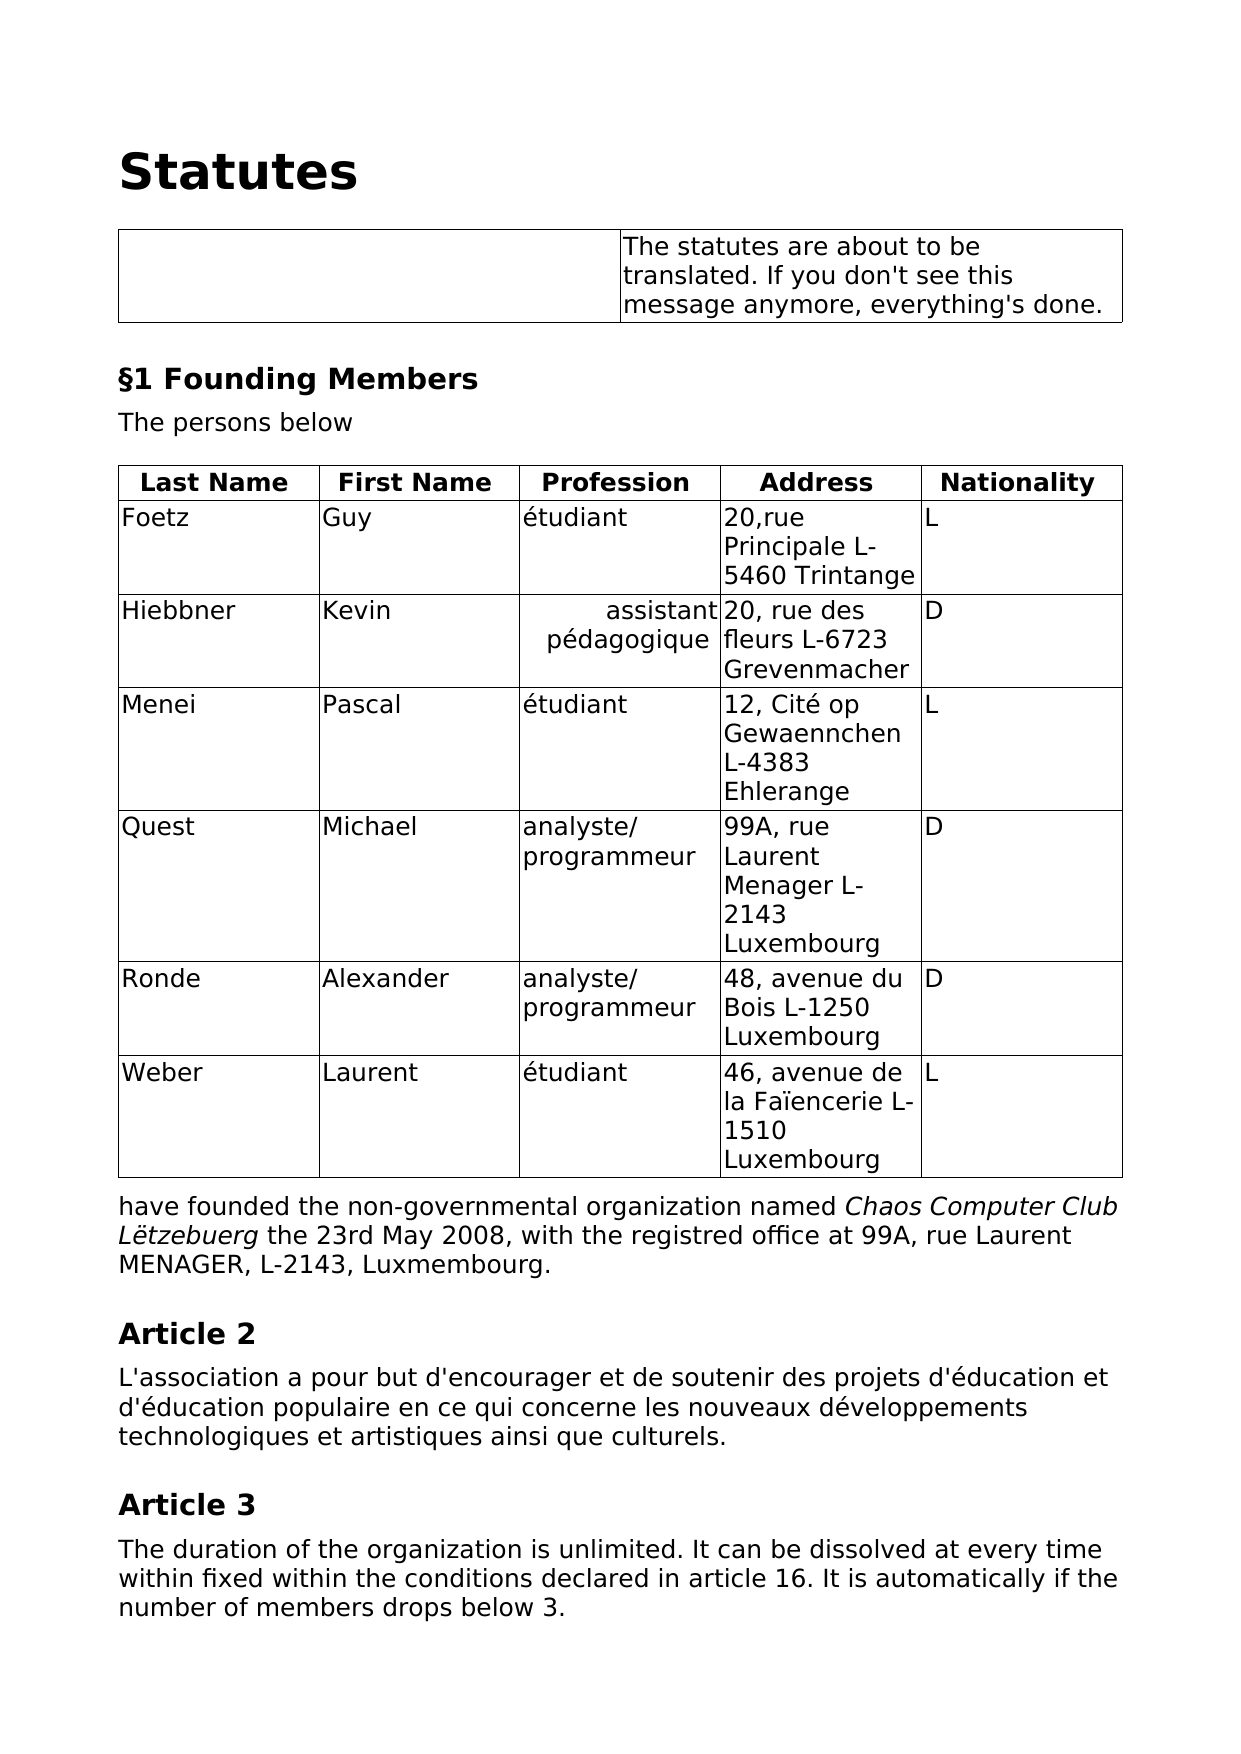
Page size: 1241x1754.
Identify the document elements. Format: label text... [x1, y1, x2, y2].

table_cell Menei [119, 688, 319, 809]
table_header Nationality [922, 466, 1122, 500]
table_cell Michael [320, 811, 519, 961]
table_cell L [922, 1056, 1122, 1177]
table_cell 48, avenue du Bois L-1250 Luxembourg [721, 962, 921, 1055]
table_cell 20, rue des fleurs L-6723 Grevenmacher [721, 595, 921, 687]
table_cell Foetz [119, 501, 319, 593]
table_cell assistant pédagogique [520, 595, 720, 687]
table_cell Weber [119, 1056, 319, 1177]
text L'association a pour but d'encourager et de soutenir des projets d'éducation et d'éducation populaire en ce qui concerne les nouveaux développements technologiques et artistiques ainsi que culturels. [118, 1364, 1122, 1451]
table_cell 20,rue Principale L-5460 Trintange [721, 501, 921, 593]
table_cell Alexander [320, 962, 519, 1055]
subtitle Statutes [118, 143, 1122, 201]
table_cell Quest [119, 811, 319, 961]
table_header [119, 230, 620, 322]
table_cell D [922, 811, 1122, 961]
table_cell Laurent [320, 1056, 519, 1177]
table_cell étudiant [520, 688, 720, 809]
table_cell analyste/programmeur [520, 811, 720, 961]
table_cell L [922, 688, 1122, 809]
table_cell 46, avenue de la Faïencerie L-1510 Luxembourg [721, 1056, 921, 1177]
table_cell Pascal [320, 688, 519, 809]
table_cell 99A, rue Laurent Menager L-2143 Luxembourg [721, 811, 921, 961]
table_cell Hiebbner [119, 595, 319, 687]
table_header The statutes are about to be translated. If you don't see this message anymore, everything's done. [621, 230, 1122, 322]
subtitle Article 2 [118, 1317, 1122, 1351]
table_cell Kevin [320, 595, 519, 687]
table_cell étudiant [520, 1056, 720, 1177]
table_header Address [721, 466, 921, 500]
subtitle Article 3 [118, 1489, 1122, 1523]
table_header Profession [520, 466, 720, 500]
table_header Last Name [119, 466, 319, 500]
table_cell Guy [320, 501, 519, 593]
table_cell Ronde [119, 962, 319, 1055]
table_cell D [922, 595, 1122, 687]
table_cell étudiant [520, 501, 720, 593]
table_cell analyste/programmeur [520, 962, 720, 1055]
table_cell D [922, 962, 1122, 1055]
text The duration of the organization is unlimited. It can be dissolved at every time within fixed within the conditions declared in article 16. It is automatically if the number of members drops below 3. [118, 1535, 1122, 1623]
text have founded the non-governmental organization named Chaos Computer Club Lëtzebuerg the 23rd May 2008, with the registred office at 99A, rue Laurent MENAGER, L-2143, Luxmembourg. [118, 1192, 1122, 1280]
table_header First Name [320, 466, 519, 500]
table_cell 12, Cité op Gewaennchen L-4383 Ehlerange [721, 688, 921, 809]
subtitle §1 Founding Members [118, 362, 1122, 396]
text The persons below [118, 408, 1122, 438]
table_cell L [922, 501, 1122, 593]
